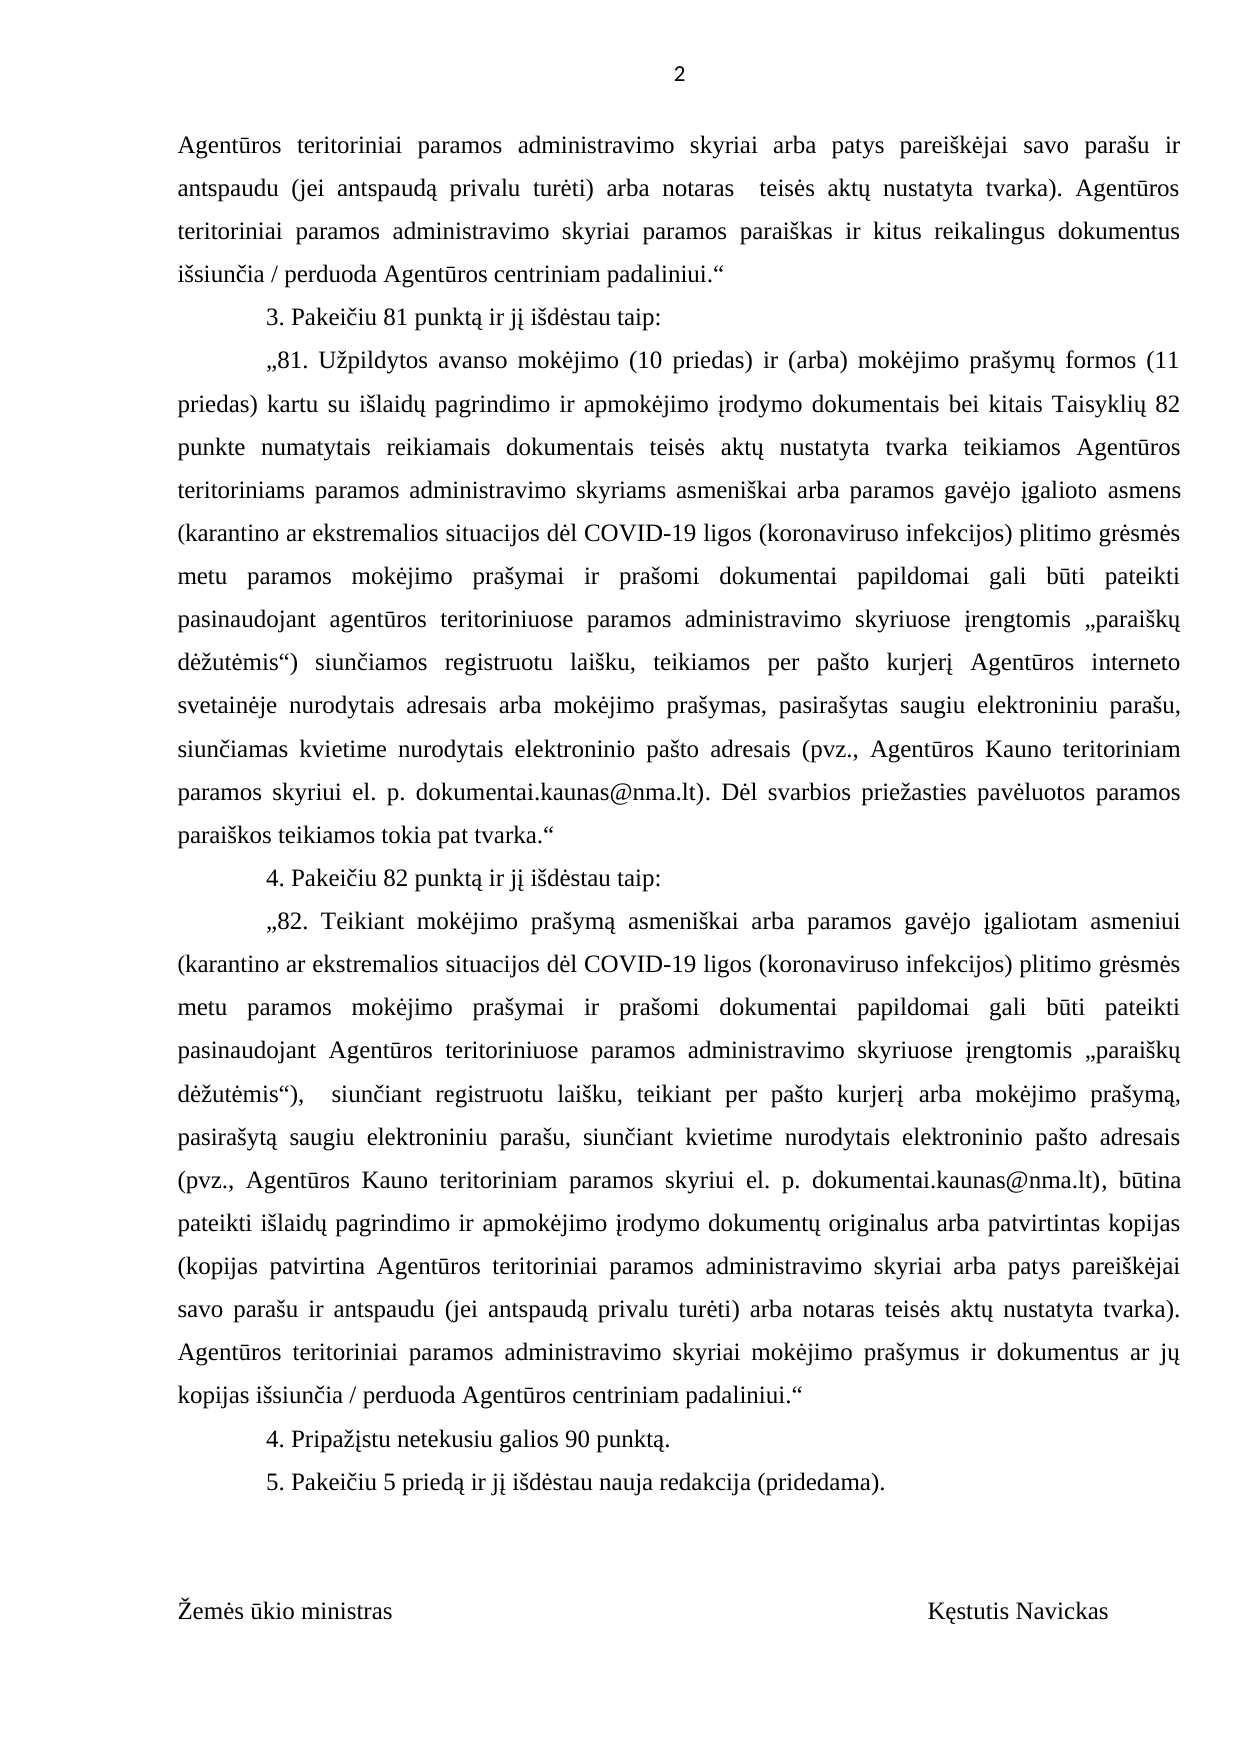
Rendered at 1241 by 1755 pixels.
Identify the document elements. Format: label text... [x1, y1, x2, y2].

text 4. Pripažįstu netekusiu galios 90 punktą. [177, 1424, 1181, 1452]
text 3. Pakeičiu 81 punktą ir jį išdėstau taip: [177, 302, 1181, 331]
text „82. Teikiant mokėjimo prašymą asmeniškai arba paramos gavėjo įgaliotam asmeniui (karantino ar ekstremalios situacijos dėl COVID-19 ligos (koronaviruso infekcijos) plitimo grėsmės metu paramos mokėjimo prašymai ir prašomi dokumentai papildomai gali būti pateikti pasinaudojant Agentūros teritoriniuose paramos administravimo skyriuose įrengtomis „paraiškų dėžutėmis“), siunčiant registruotu laišku, teikiant per pašto kurjerį arba mokėjimo prašymą, pasirašytą saugiu elektroniniu parašu, siunčiant kvietime nurodytais elektroninio pašto adresais (pvz., Agentūros Kauno teritoriniam paramos skyriui el. p. dokumentai.kaunas@nma.lt), būtina pateikti išlaidų pagrindimo ir apmokėjimo įrodymo dokumentų originalus arba patvirtintas kopijas (kopijas patvirtina Agentūros teritoriniai paramos administravimo skyriai arba patys pareiškėjai savo parašu ir antspaudu (jei antspaudą privalu turėti) arba notaras teisės aktų nustatyta tvarka). Agentūros teritoriniai paramos administravimo skyriai mokėjimo prašymus ir dokumentus ar jų kopijas išsiunčia / perduoda Agentūros centriniam padaliniui.“ [177, 906, 1181, 1409]
text 5. Pakeičiu 5 priedą ir jį išdėstau nauja redakcija (pridedama). [177, 1467, 1181, 1496]
text 4. Pakeičiu 82 punktą ir jį išdėstau taip: [177, 863, 1181, 892]
text Agentūros teritoriniai paramos administravimo skyriai arba patys pareiškėjai savo parašu ir antspaudu (jei antspaudą privalu turėti) arba notaras teisės aktų nustatyta tvarka). Agentūros teritoriniai paramos administravimo skyriai paramos paraiškas ir kitus reikalingus dokumentus išsiunčia / perduoda Agentūros centriniam padaliniui.“ [177, 130, 1181, 288]
text Žemės ūkio ministras Kęstutis Navickas [177, 1596, 1181, 1625]
text „81. Užpildytos avanso mokėjimo (10 priedas) ir (arba) mokėjimo prašymų formos (11 priedas) kartu su išlaidų pagrindimo ir apmokėjimo įrodymo dokumentais bei kitais Taisyklių 82 punkte numatytais reikiamais dokumentais teisės aktų nustatyta tvarka teikiamos Agentūros teritoriniams paramos administravimo skyriams asmeniškai arba paramos gavėjo įgalioto asmens (karantino ar ekstremalios situacijos dėl COVID-19 ligos (koronaviruso infekcijos) plitimo grėsmės metu paramos mokėjimo prašymai ir prašomi dokumentai papildomai gali būti pateikti pasinaudojant agentūros teritoriniuose paramos administravimo skyriuose įrengtomis „paraiškų dėžutėmis“) siunčiamos registruotu laišku, teikiamos per pašto kurjerį Agentūros interneto svetainėje nurodytais adresais arba mokėjimo prašymas, pasirašytas saugiu elektroniniu parašu, siunčiamas kvietime nurodytais elektroninio pašto adresais (pvz., Agentūros Kauno teritoriniam paramos skyriui el. p. dokumentai.kaunas@nma.lt). Dėl svarbios priežasties pavėluotos paramos paraiškos teikiamos tokia pat tvarka.“ [177, 346, 1181, 849]
